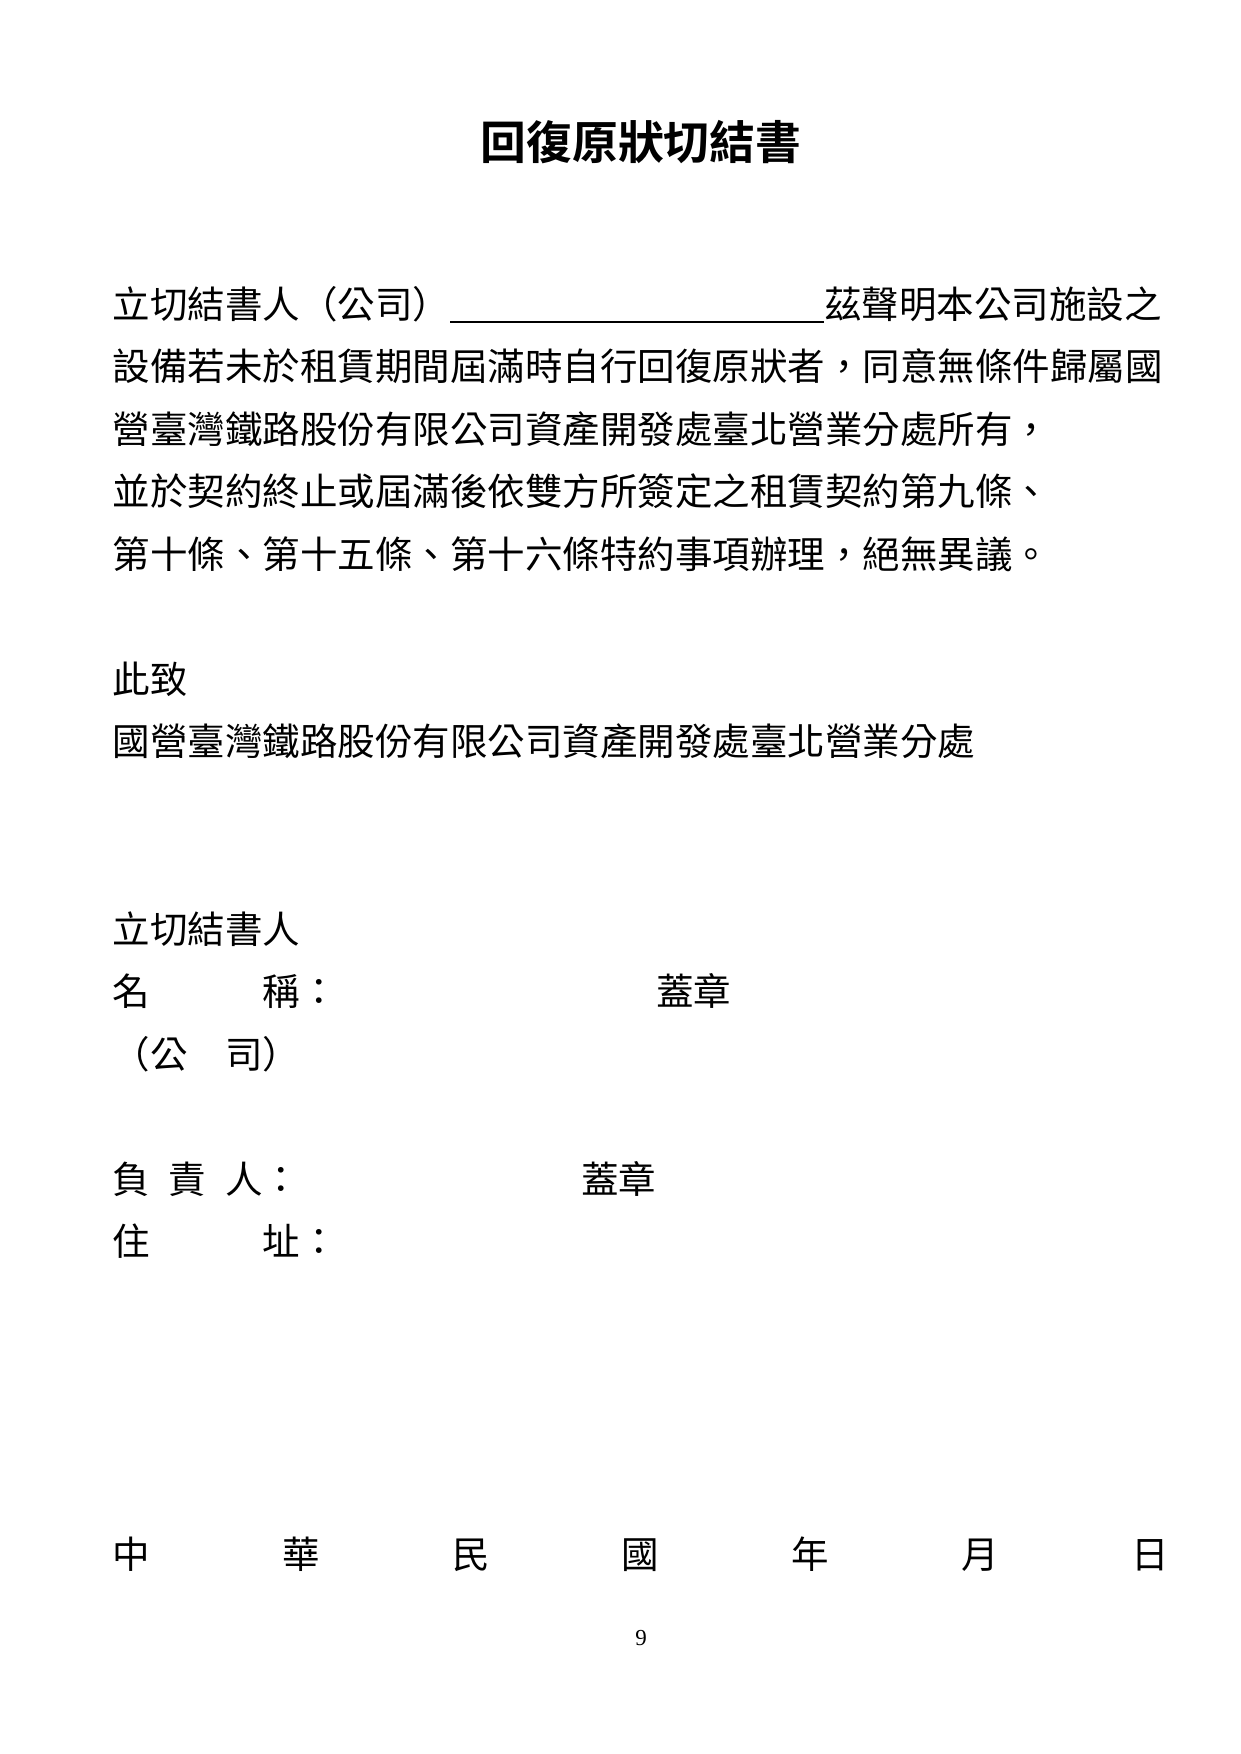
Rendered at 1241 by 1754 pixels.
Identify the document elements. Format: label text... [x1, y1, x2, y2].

text 立切結書人（公司） 茲聲明本公司施設之設備若未於租賃期間屆滿時自行回復原狀者，同意無條件歸屬國營臺灣鐵路股份有限公司資產開發處臺北營業分處所有， [112, 268, 1169, 456]
text 負 責 人： 蓋章 [112, 1143, 1169, 1206]
text （公 司） [112, 1018, 1169, 1081]
text 國營臺灣鐵路股份有限公司資產開發處臺北營業分處 [112, 706, 1169, 768]
text 中華民國年月日 [112, 1518, 1169, 1581]
text 立切結書人 [112, 893, 1169, 956]
text 名 稱： 蓋章 [112, 956, 1169, 1018]
text 回復原狀切結書 [112, 106, 1169, 173]
text 第十條、第十五條、第十六條特約事項辦理，絕無異議。 [112, 518, 1169, 581]
text 住 址： [112, 1206, 1169, 1268]
text 並於契約終止或屆滿後依雙方所簽定之租賃契約第九條、 [112, 456, 1169, 518]
text 此致 [112, 643, 1169, 706]
